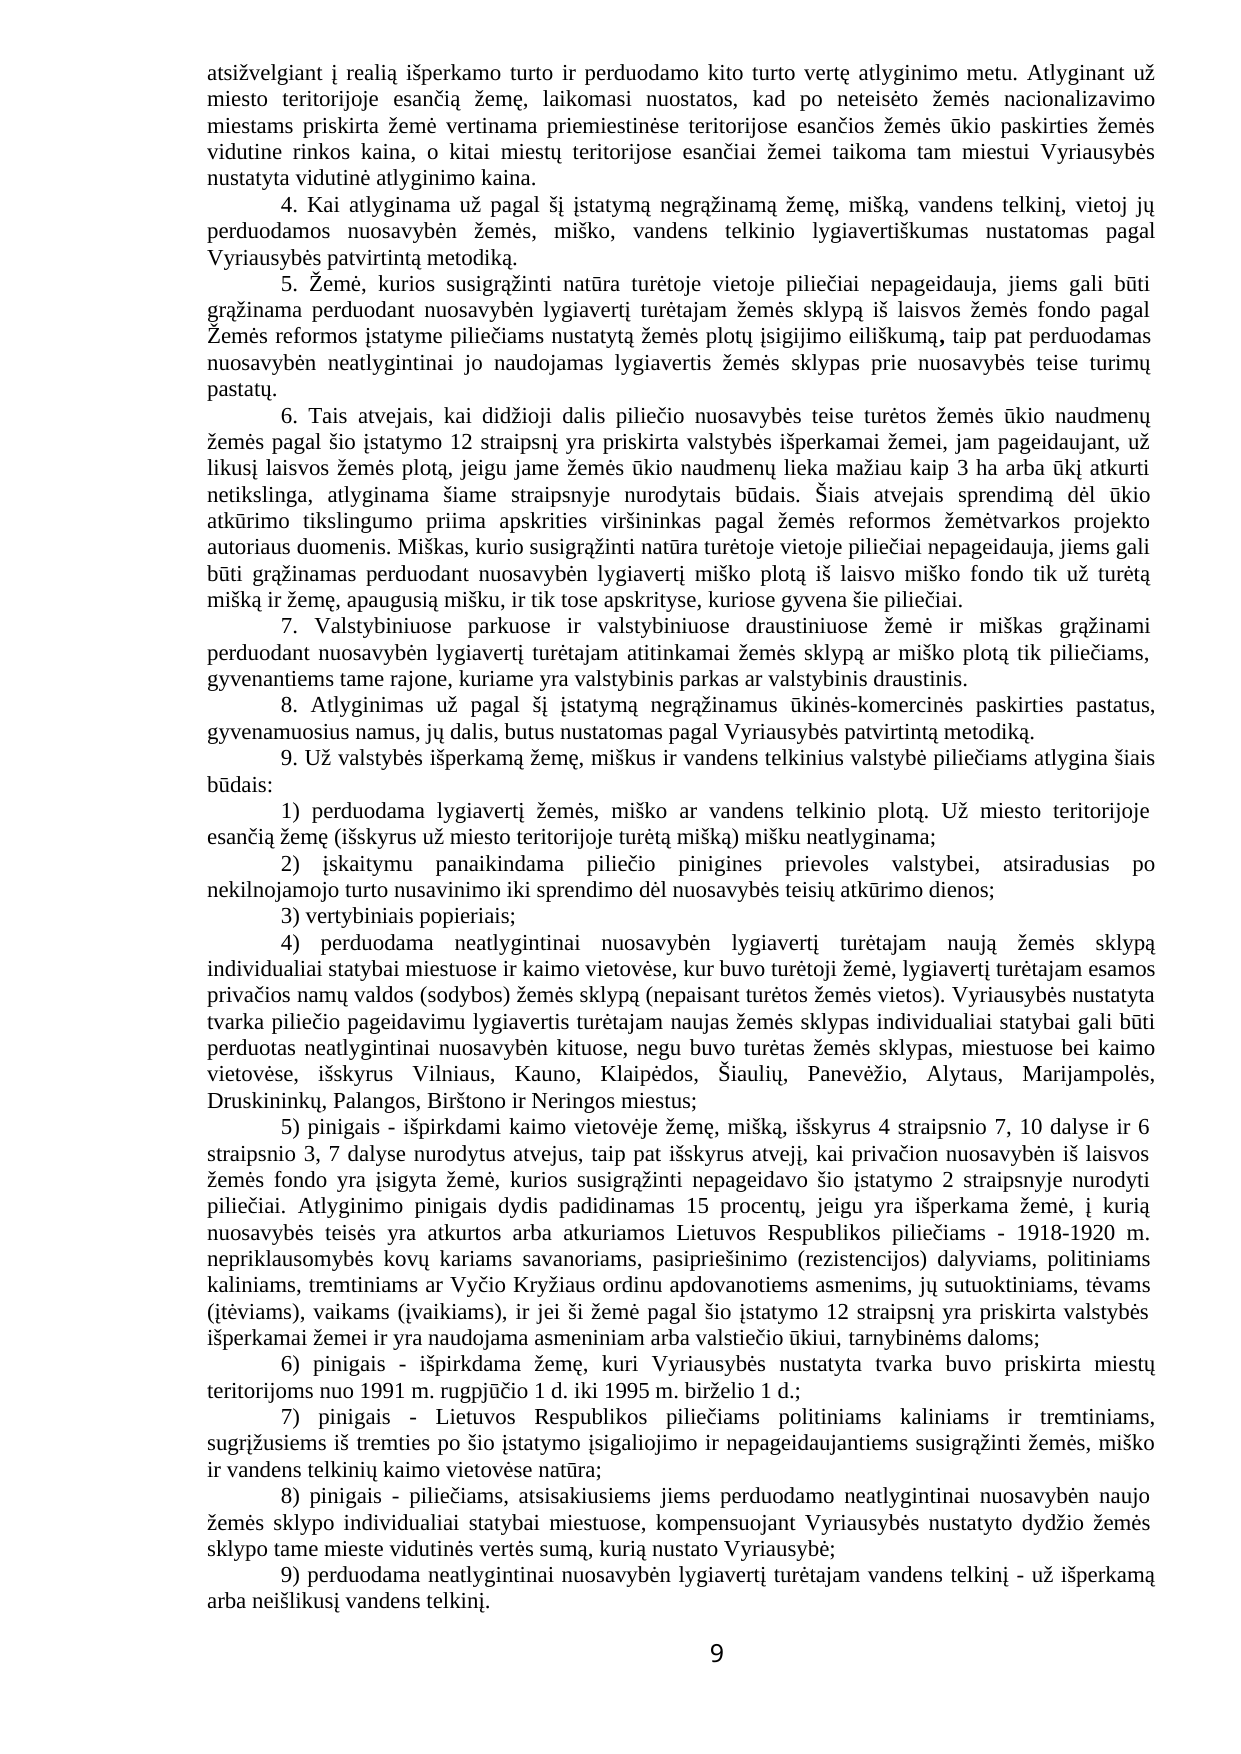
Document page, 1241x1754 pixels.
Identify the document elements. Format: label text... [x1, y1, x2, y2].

text 1) perduodama lygiavertį žemės, miško ar vandens telkinio plotą. Už miesto teritorijoje esančią žemę (išskyrus už miesto teritorijoje turėtą mišką) mišku neatlyginama; [207, 797, 1152, 850]
text 8. Atlyginimas už pagal šį įstatymą negrąžinamus ūkinės-komercinės paskirties pastatus, gyvenamuosius namus, jų dalis, butus nustatomas pagal Vyriausybės patvirtintą metodiką. [207, 692, 1157, 744]
text 6. Tais atvejais, kai didžioji dalis piliečio nuosavybės teise turėtos žemės ūkio naudmenų žemės pagal šio įstatymo 12 straipsnį yra priskirta valstybės išperkamai žemei, jam pageidaujant, už likusį laisvos žemės plotą, jeigu jame žemės ūkio naudmenų lieka mažiau kaip 3 ha arba ūkį atkurti netikslinga, atlyginama šiame straipsnyje nurodytais būdais. Šiais atvejais sprendimą dėl ūkio atkūrimo tikslingumo priima apskrities viršininkas pagal žemės reformos žemėtvarkos projekto autoriaus duomenis. Miškas, kurio susigrąžinti natūra turėtoje vietoje piliečiai nepageidauja, jiems gali būti grąžinamas perduodant nuosavybėn lygiavertį miško plotą iš laisvo miško fondo tik už turėtą mišką ir žemę, apaugusią mišku, ir tik tose apskrityse, kuriose gyvena šie piliečiai. [207, 402, 1152, 612]
text 4. Kai atlyginama už pagal šį įstatymą negrąžinamą žemę, mišką, vandens telkinį, vietoj jų perduodamos nuosavybėn žemės, miško, vandens telkinio lygiavertiškumas nustatomas pagal Vyriausybės patvirtintą metodiką. [207, 191, 1157, 270]
text 5) pinigais - išpirkdami kaimo vietovėje žemę, mišką, išskyrus 4 straipsnio 7, 10 dalyse ir 6 straipsnio 3, 7 dalyse nurodytus atvejus, taip pat išskyrus atvejį, kai privačion nuosavybėn iš laisvos žemės fondo yra įsigyta žemė, kurios susigrąžinti nepageidavo šio įstatymo 2 straipsnyje nurodyti piliečiai. Atlyginimo pinigais dydis padidinamas 15 procentų, jeigu yra išperkama žemė, į kurią nuosavybės teisės yra atkurtos arba atkuriamos Lietuvos Respublikos piliečiams - 1918-1920 m. nepriklausomybės kovų kariams savanoriams, pasipriešinimo (rezistencijos) dalyviams, politiniams kaliniams, tremtiniams ar Vyčio Kryžiaus ordinu apdovanotiems asmenims, jų sutuoktiniams, tėvams (įtėviams), vaikams (įvaikiams), ir jei ši žemė pagal šio įstatymo 12 straipsnį yra priskirta valstybės išperkamai žemei ir yra naudojama asmeniniam arba valstiečio ūkiui, tarnybinėms daloms; [207, 1113, 1152, 1350]
text 3) vertybiniais popieriais; [207, 902, 1157, 929]
text 2) įskaitymu panaikindama piliečio pinigines prievoles valstybei, atsiradusias po nekilnojamojo turto nusavinimo iki sprendimo dėl nuosavybės teisių atkūrimo dienos; [207, 850, 1157, 902]
text 4) perduodama neatlygintinai nuosavybėn lygiavertį turėtajam naują žemės sklypą individualiai statybai miestuose ir kaimo vietovėse, kur buvo turėtoji žemė, lygiavertį turėtajam esamos privačios namų valdos (sodybos) žemės sklypą (nepaisant turėtos žemės vietos). Vyriausybės nustatyta tvarka piliečio pageidavimu lygiavertis turėtajam naujas žemės sklypas individualiai statybai gali būti perduotas neatlygintinai nuosavybėn kituose, negu buvo turėtas žemės sklypas, miestuose bei kaimo vietovėse, išskyrus Vilniaus, Kauno, Klaipėdos, Šiaulių, Panevėžio, Alytaus, Marijampolės, Druskininkų, Palangos, Birštono ir Neringos miestus; [207, 929, 1157, 1113]
text 5. Žemė, kurios susigrąžinti natūra turėtoje vietoje piliečiai nepageidauja, jiems gali būti grąžinama perduodant nuosavybėn lygiavertį turėtajam žemės sklypą iš laisvos žemės fondo pagal Žemės reformos įstatyme piliečiams nustatytą žemės plotų įsigijimo eiliškumą, taip pat perduodamas nuosavybėn neatlygintinai jo naudojamas lygiavertis žemės sklypas prie nuosavybės teise turimų pastatų. [207, 270, 1152, 402]
text 8) pinigais - piliečiams, atsisakiusiems jiems perduodamo neatlygintinai nuosavybėn naujo žemės sklypo individualiai statybai miestuose, kompensuojant Vyriausybės nustatyto dydžio žemės sklypo tame mieste vidutinės vertės sumą, kurią nustato Vyriausybė; [207, 1482, 1152, 1561]
text 7) pinigais - Lietuvos Respublikos piliečiams politiniams kaliniams ir tremtiniams, sugrįžusiems iš tremties po šio įstatymo įsigaliojimo ir nepageidaujantiems susigrąžinti žemės, miško ir vandens telkinių kaimo vietovėse natūra; [207, 1403, 1157, 1482]
text atsižvelgiant į realią išperkamo turto ir perduodamo kito turto vertę atlyginimo metu. Atlyginant už miesto teritorijoje esančią žemę, laikomasi nuostatos, kad po neteisėto žemės nacionalizavimo miestams priskirta žemė vertinama priemiestinėse teritorijose esančios žemės ūkio paskirties žemės vidutine rinkos kaina, o kitai miestų teritorijose esančiai žemei taikoma tam miestui Vyriausybės nustatyta vidutinė atlyginimo kaina. [207, 59, 1157, 191]
text 9. Už valstybės išperkamą žemę, miškus ir vandens telkinius valstybė piliečiams atlygina šiais būdais: [207, 744, 1157, 797]
text 7. Valstybiniuose parkuose ir valstybiniuose draustiniuose žemė ir miškas grąžinami perduodant nuosavybėn lygiavertį turėtajam atitinkamai žemės sklypą ar miško plotą tik piliečiams, gyvenantiems tame rajone, kuriame yra valstybinis parkas ar valstybinis draustinis. [207, 612, 1152, 692]
text 9) perduodama neatlygintinai nuosavybėn lygiavertį turėtajam vandens telkinį - už išperkamą arba neišlikusį vandens telkinį. [207, 1561, 1157, 1614]
text 6) pinigais - išpirkdama žemę, kuri Vyriausybės nustatyta tvarka buvo priskirta miestų teritorijoms nuo 1991 m. rugpjūčio 1 d. iki 1995 m. birželio 1 d.; [207, 1350, 1157, 1403]
